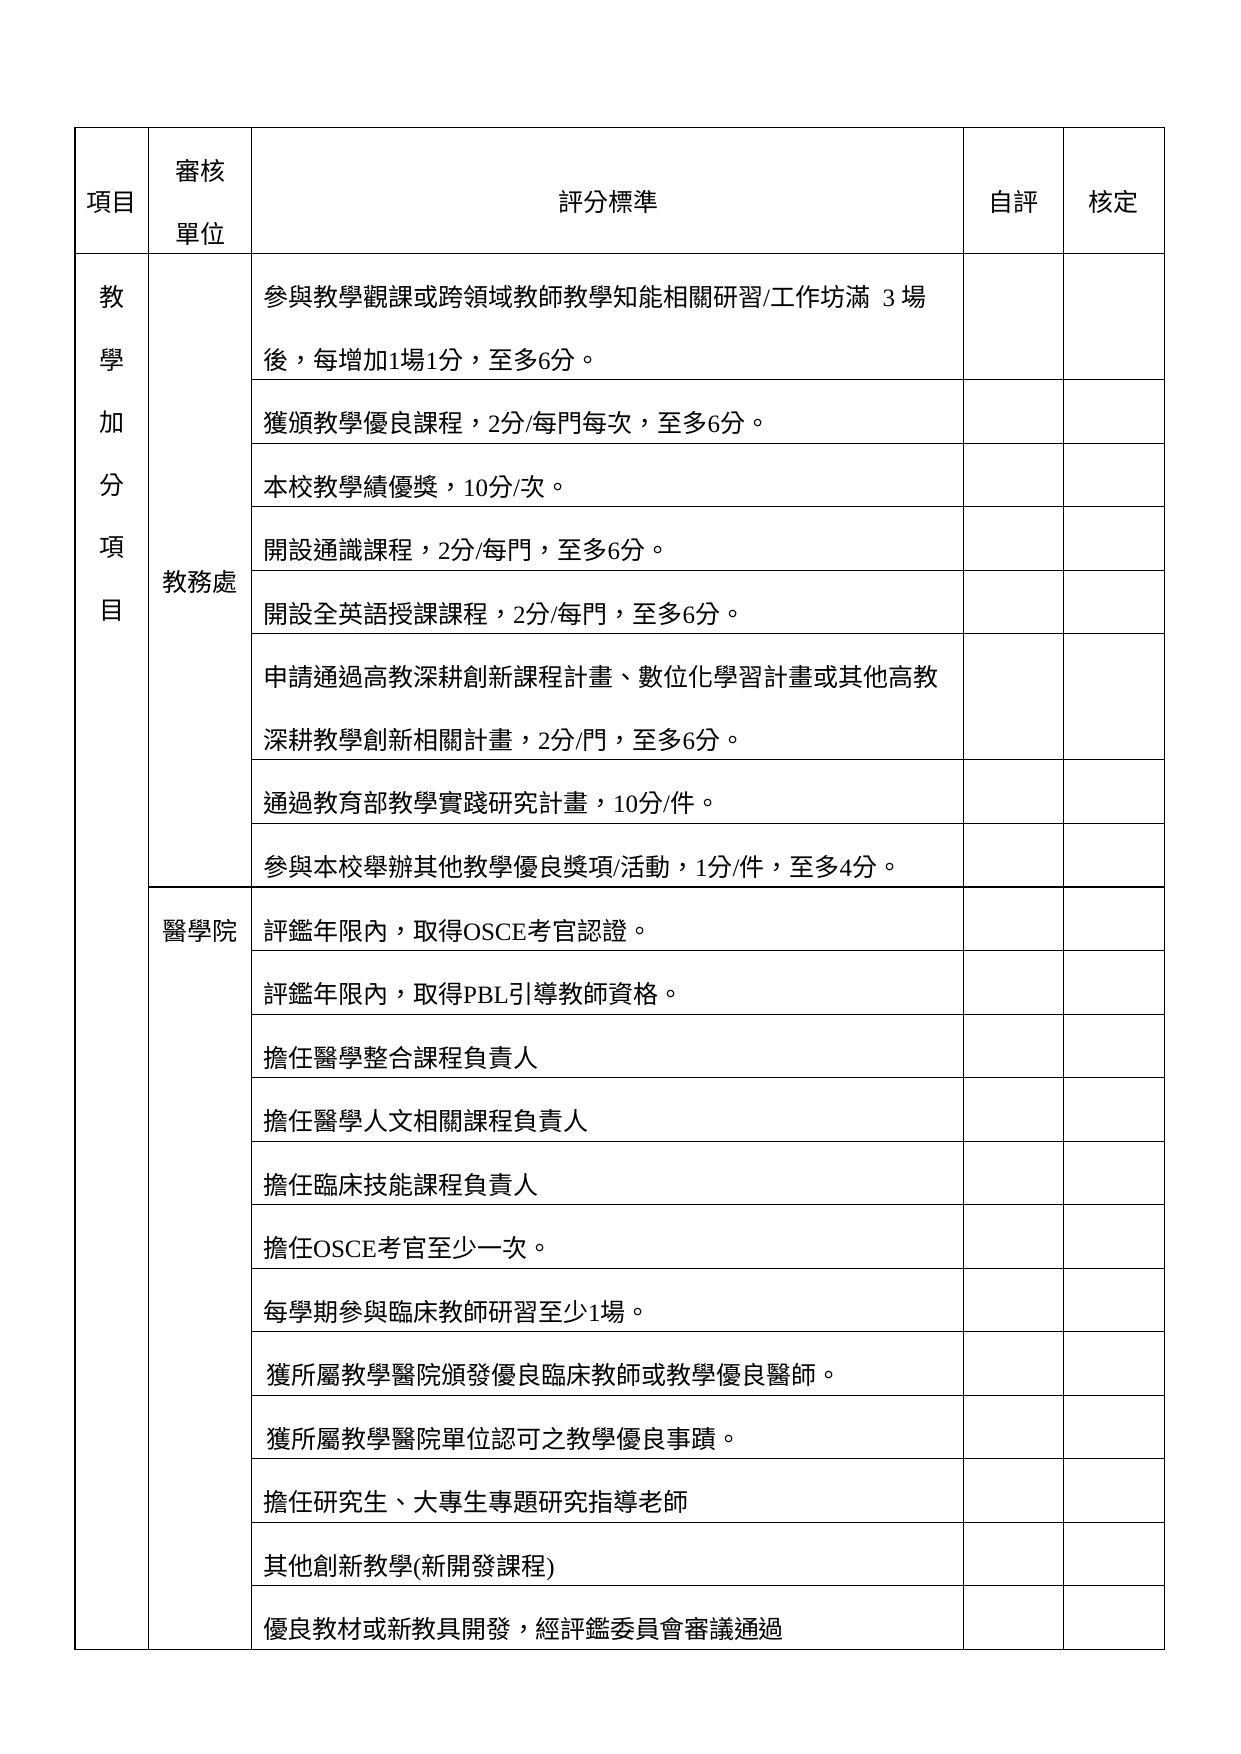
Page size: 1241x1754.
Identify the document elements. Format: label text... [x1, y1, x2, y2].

table_cell [1064, 1459, 1164, 1522]
table_cell [1064, 444, 1164, 506]
table_cell [1064, 824, 1164, 886]
table_cell 擔任OSCE考官至少一次。 [252, 1205, 963, 1268]
table_cell [964, 254, 1063, 379]
table_header 核定 [1064, 128, 1164, 253]
table_cell 評鑑年限內，取得OSCE考官認證。 [252, 888, 963, 950]
table_cell [964, 571, 1063, 633]
table_cell 開設通識課程，2分/每門，至多6分。 [252, 507, 963, 570]
table_cell 其他創新教學(新開發課程) [252, 1523, 963, 1585]
table_cell 每學期參與臨床教師研習至少1場。 [252, 1269, 963, 1331]
table_cell 獲頒教學優良課程，2分/每門每次，至多6分。 [252, 380, 963, 443]
table_cell [964, 1523, 1063, 1585]
table_cell [964, 1015, 1063, 1077]
table_cell [964, 1142, 1063, 1204]
table_cell [964, 1459, 1063, 1522]
table_cell [1064, 1205, 1164, 1268]
table_cell [964, 507, 1063, 570]
table_cell [964, 1586, 1063, 1649]
table_cell [964, 951, 1063, 1013]
table_header 評分標準 [252, 128, 963, 253]
table_cell [964, 1396, 1063, 1458]
table_cell [964, 824, 1063, 886]
table_cell [964, 380, 1063, 443]
table_cell 擔任醫學整合課程負責人 [252, 1015, 963, 1077]
table_cell 開設全英語授課課程，2分/每門，至多6分。 [252, 571, 963, 633]
table_cell [1064, 1586, 1164, 1649]
table_cell [1064, 1142, 1164, 1204]
table_cell [1064, 571, 1164, 633]
table_cell [964, 634, 1063, 759]
table_cell 通過教育部教學實踐研究計畫，10分/件。 [252, 760, 963, 823]
table_cell 參與本校舉辦其他教學優良獎項/活動，1分/件，至多4分。 [252, 824, 963, 886]
table_cell [1064, 380, 1164, 443]
table_cell 擔任臨床技能課程負責人 [252, 1142, 963, 1204]
table_cell [1064, 951, 1164, 1013]
table_cell [964, 888, 1063, 950]
table_cell 獲所屬教學醫院單位認可之教學優良事蹟。 [252, 1396, 963, 1458]
table_cell [1064, 1078, 1164, 1141]
table_cell [964, 760, 1063, 823]
table_cell 擔任醫學人文相關課程負責人 [252, 1078, 963, 1141]
table_cell 參與教學觀課或跨領域教師教學知能相關研習/工作坊滿 3 場後，每增加1場1分，至多6分。 [252, 254, 963, 379]
table_cell [964, 1269, 1063, 1331]
table_header 項目 [76, 128, 148, 253]
table_cell [1064, 634, 1164, 759]
table_header 審核 單位 [149, 128, 251, 253]
table_cell [1064, 760, 1164, 823]
table_cell 擔任研究生、大專生專題研究指導老師 [252, 1459, 963, 1522]
table_cell [1064, 507, 1164, 570]
table_cell [1064, 888, 1164, 950]
table_cell [1064, 1332, 1164, 1395]
table_cell 本校教學績優獎，10分/次。 [252, 444, 963, 506]
table_cell [964, 1205, 1063, 1268]
table_cell [1064, 1269, 1164, 1331]
table_cell [964, 1332, 1063, 1395]
table_cell [1064, 254, 1164, 379]
table_cell 獲所屬教學醫院頒發優良臨床教師或教學優良醫師。 [252, 1332, 963, 1395]
table_cell [1064, 1015, 1164, 1077]
table_cell [964, 1078, 1063, 1141]
table_cell 評鑑年限內，取得PBL引導教師資格。 [252, 951, 963, 1013]
table_cell 申請通過高教深耕創新課程計畫、數位化學習計畫或其他高教深耕教學創新相關計畫，2分/門，至多6分。 [252, 634, 963, 759]
table_cell 優良教材或新教具開發，經評鑑委員會審議通過 [252, 1586, 963, 1649]
table_cell [1064, 1396, 1164, 1458]
table_cell 教務處 [149, 254, 251, 886]
table_cell [964, 444, 1063, 506]
table_cell 醫學院 [149, 888, 251, 1649]
table_cell 教 學 加 分 項 目 [76, 254, 148, 1649]
table_cell [1064, 1523, 1164, 1585]
table_header 自評 [964, 128, 1063, 253]
